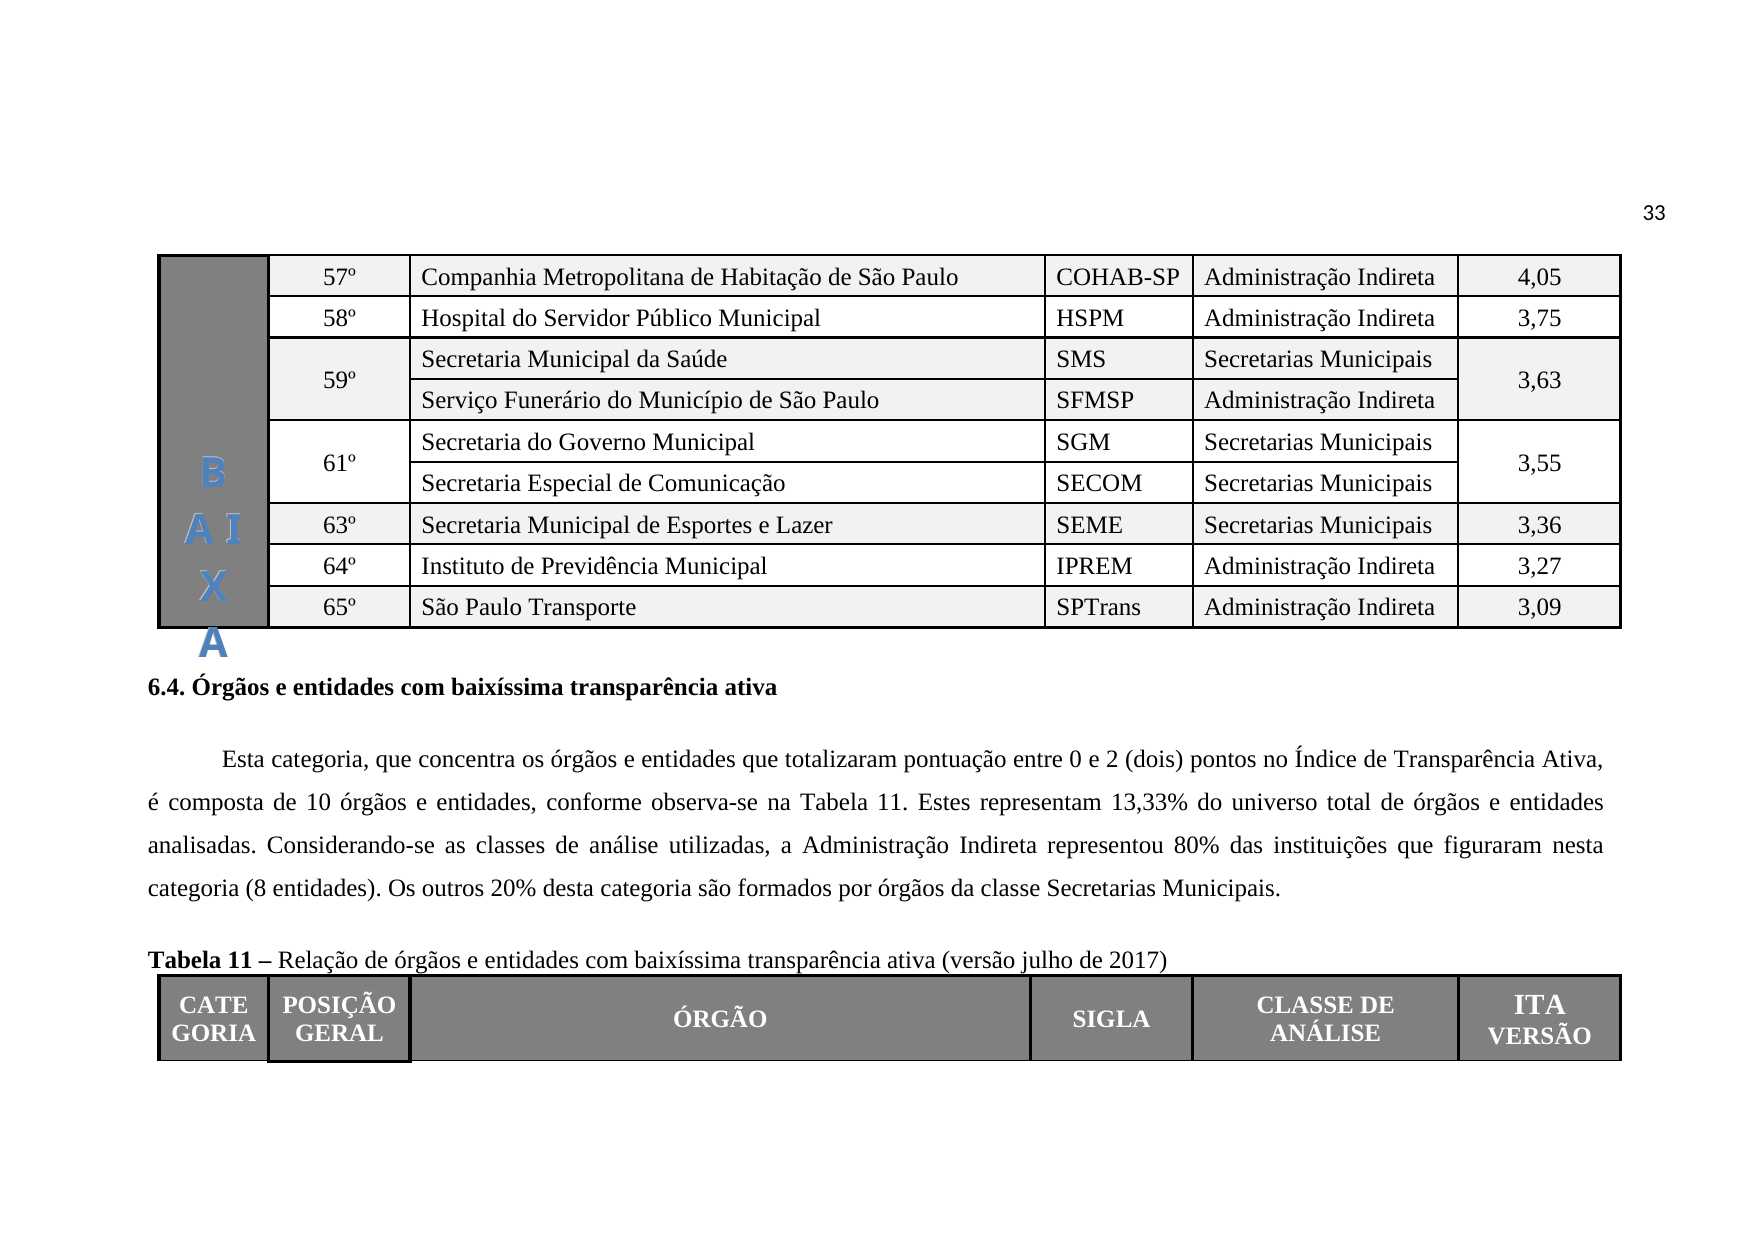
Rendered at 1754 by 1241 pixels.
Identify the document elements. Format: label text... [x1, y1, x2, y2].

table_header CLASSE DE ANÁLISE [1194, 977, 1457, 1060]
table_cell B A I X A [161, 257, 267, 626]
table_cell Secretaria Especial de Comunicação [411, 463, 1044, 502]
table_cell Administração Indireta [1194, 587, 1457, 626]
table_cell Secretarias Municipais [1194, 463, 1457, 502]
table_cell 58º [270, 297, 409, 336]
table_cell SPTrans [1046, 587, 1192, 626]
table_cell 3,63 [1459, 339, 1619, 419]
table_cell 65º [270, 587, 409, 626]
table_cell COHAB-SP [1046, 256, 1192, 295]
table_cell Serviço Funerário do Município de São Paulo [411, 380, 1044, 419]
table_cell Administração Indireta [1194, 380, 1457, 419]
table_cell Administração Indireta [1194, 256, 1457, 295]
table_cell Administração Indireta [1194, 545, 1457, 584]
table_cell Secretarias Municipais [1194, 504, 1457, 543]
text 6.4. Órgãos e entidades com baixíssima transparência ativa [148, 672, 1606, 701]
table_cell SFMSP [1046, 380, 1192, 419]
table_cell 4,05 [1459, 256, 1619, 295]
table_cell Secretaria do Governo Municipal [411, 421, 1044, 461]
table_cell São Paulo Transporte [411, 587, 1044, 626]
table_cell HSPM [1046, 297, 1192, 336]
text Esta categoria, que concentra os órgãos e entidades que totalizaram pontuação entre 0 e 2 (dois) pontos no Índice de Transparência Ativa, é composta de 10 órgãos e entidades, conforme observa-se na Tabela 11. Estes representam 13,33% do universo total de órgãos e entidades analisadas. Considerando-se as classes de análise utilizadas, a Administração Indireta representou 80% das instituições que figuraram nesta categoria (8 entidades). Os outros 20% desta categoria são formados por órgãos da classe Secretarias Municipais. [148, 744, 1606, 902]
table_cell 63º [270, 504, 409, 543]
table_cell IPREM [1046, 545, 1192, 584]
table_header POSIÇÃO GERAL [270, 977, 408, 1060]
table_cell 3,36 [1459, 504, 1619, 543]
table_cell SECOM [1046, 463, 1192, 502]
table_cell Secretaria Municipal da Saúde [411, 339, 1044, 378]
table_cell Secretarias Municipais [1194, 339, 1457, 378]
table_cell 64º [270, 545, 409, 584]
table_cell SGM [1046, 421, 1192, 461]
table_cell 57º [270, 256, 409, 295]
table_cell 61º [270, 421, 409, 502]
table_cell 3,75 [1459, 297, 1619, 336]
table_cell SMS [1046, 339, 1192, 378]
table_header CATEGORIA [161, 977, 267, 1060]
table_header SIGLA [1032, 977, 1191, 1060]
table_cell 59º [270, 339, 409, 419]
table_cell SEME [1046, 504, 1192, 543]
table_cell 3,09 [1459, 587, 1619, 626]
text Tabela 11 – Relação de órgãos e entidades com baixíssima transparência ativa (versão julho de 2017) [148, 945, 1606, 974]
table_cell 3,55 [1459, 421, 1619, 502]
table_cell Secretaria Municipal de Esportes e Lazer [411, 504, 1044, 543]
table_cell Administração Indireta [1194, 297, 1457, 336]
table_cell 3,27 [1459, 545, 1619, 584]
table_header ÓRGÃO [412, 977, 1029, 1060]
table_cell Hospital do Servidor Público Municipal [411, 297, 1044, 336]
table_cell Companhia Metropolitana de Habitação de São Paulo [411, 256, 1044, 295]
table_header ITA VERSÃO [1460, 977, 1619, 1060]
table_cell Instituto de Previdência Municipal [411, 545, 1044, 584]
table_cell Secretarias Municipais [1194, 421, 1457, 461]
